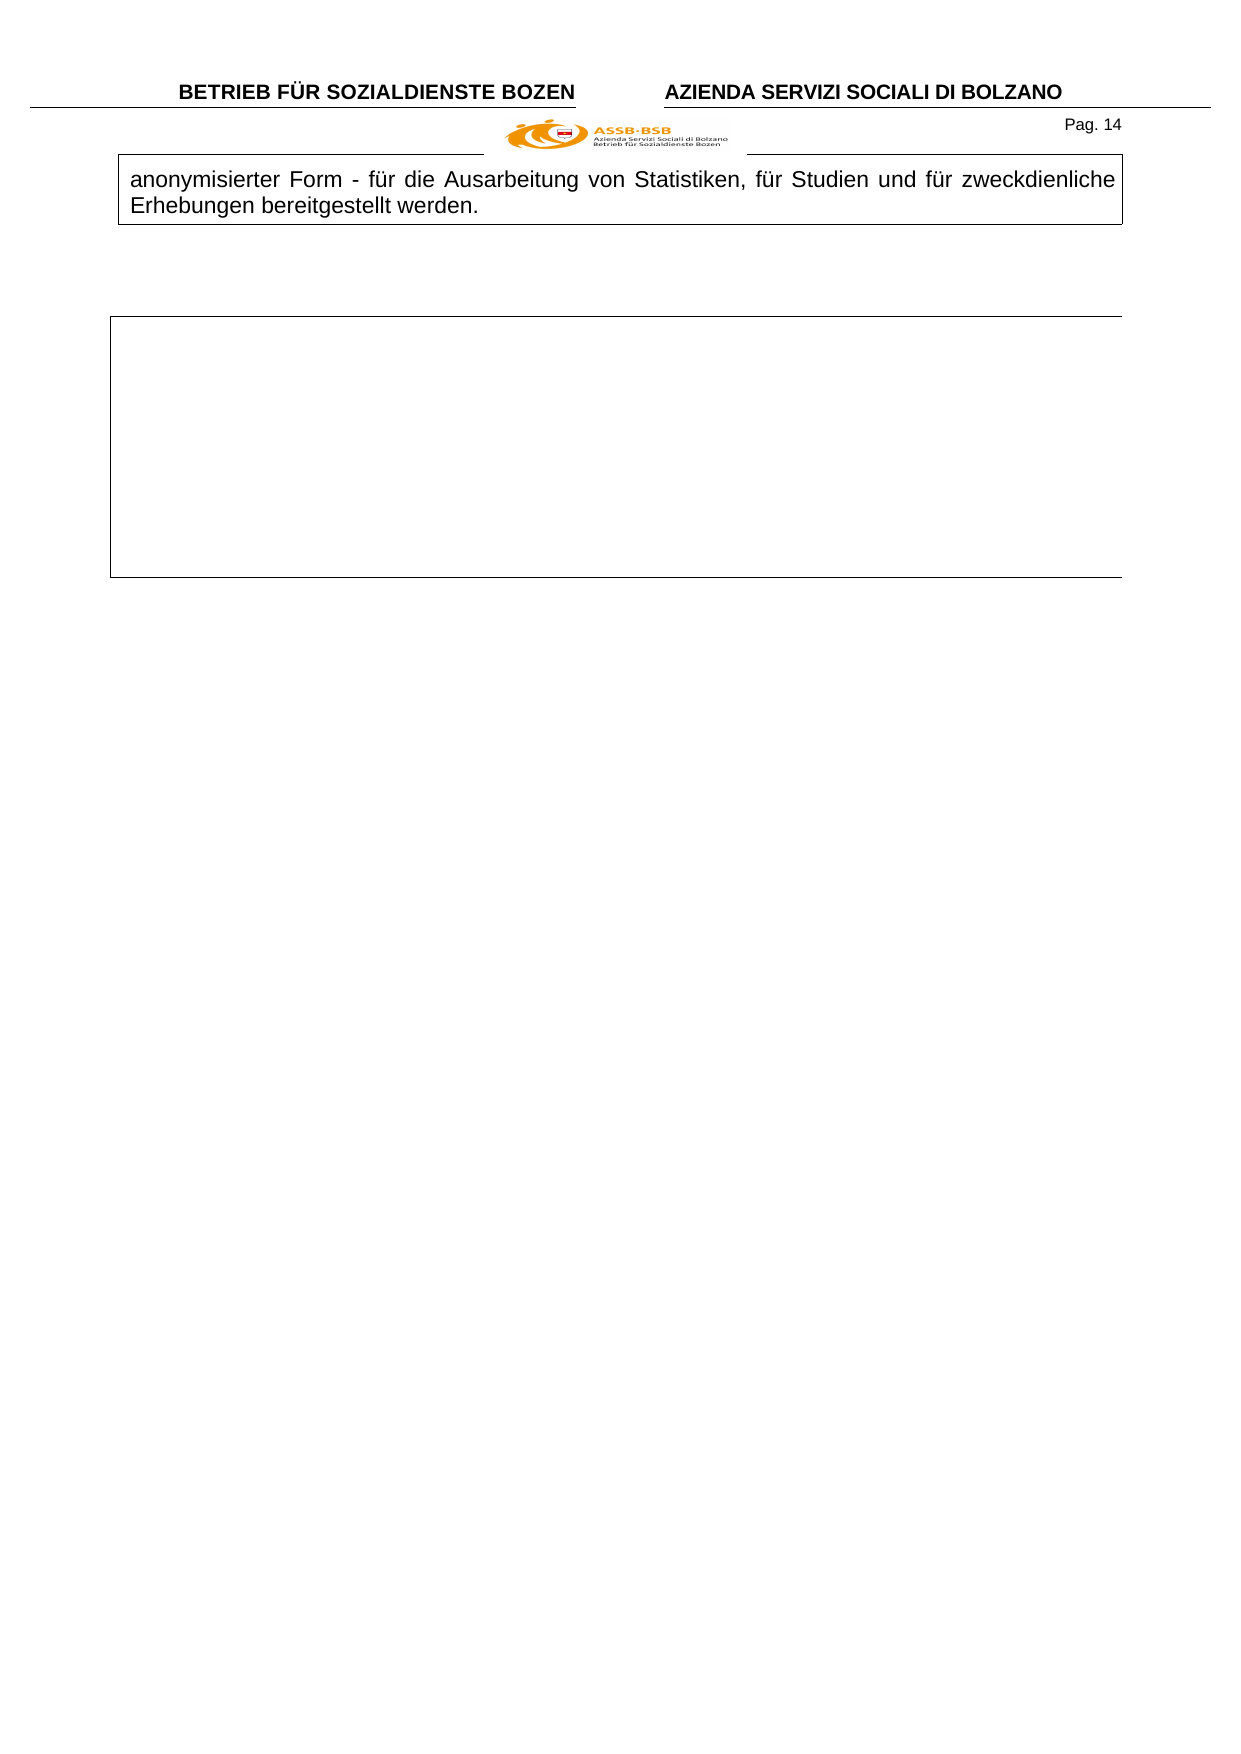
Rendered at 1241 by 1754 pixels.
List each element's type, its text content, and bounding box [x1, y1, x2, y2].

table_header [111, 317, 1122, 427]
table_cell [111, 537, 1122, 577]
table_cell [111, 427, 1122, 537]
table_cell anonymisierter Form - für die Ausarbeitung von Statistiken, für Studien und für zweckdienliche Erhebungen bereitgestellt werden. [119, 155, 1122, 224]
